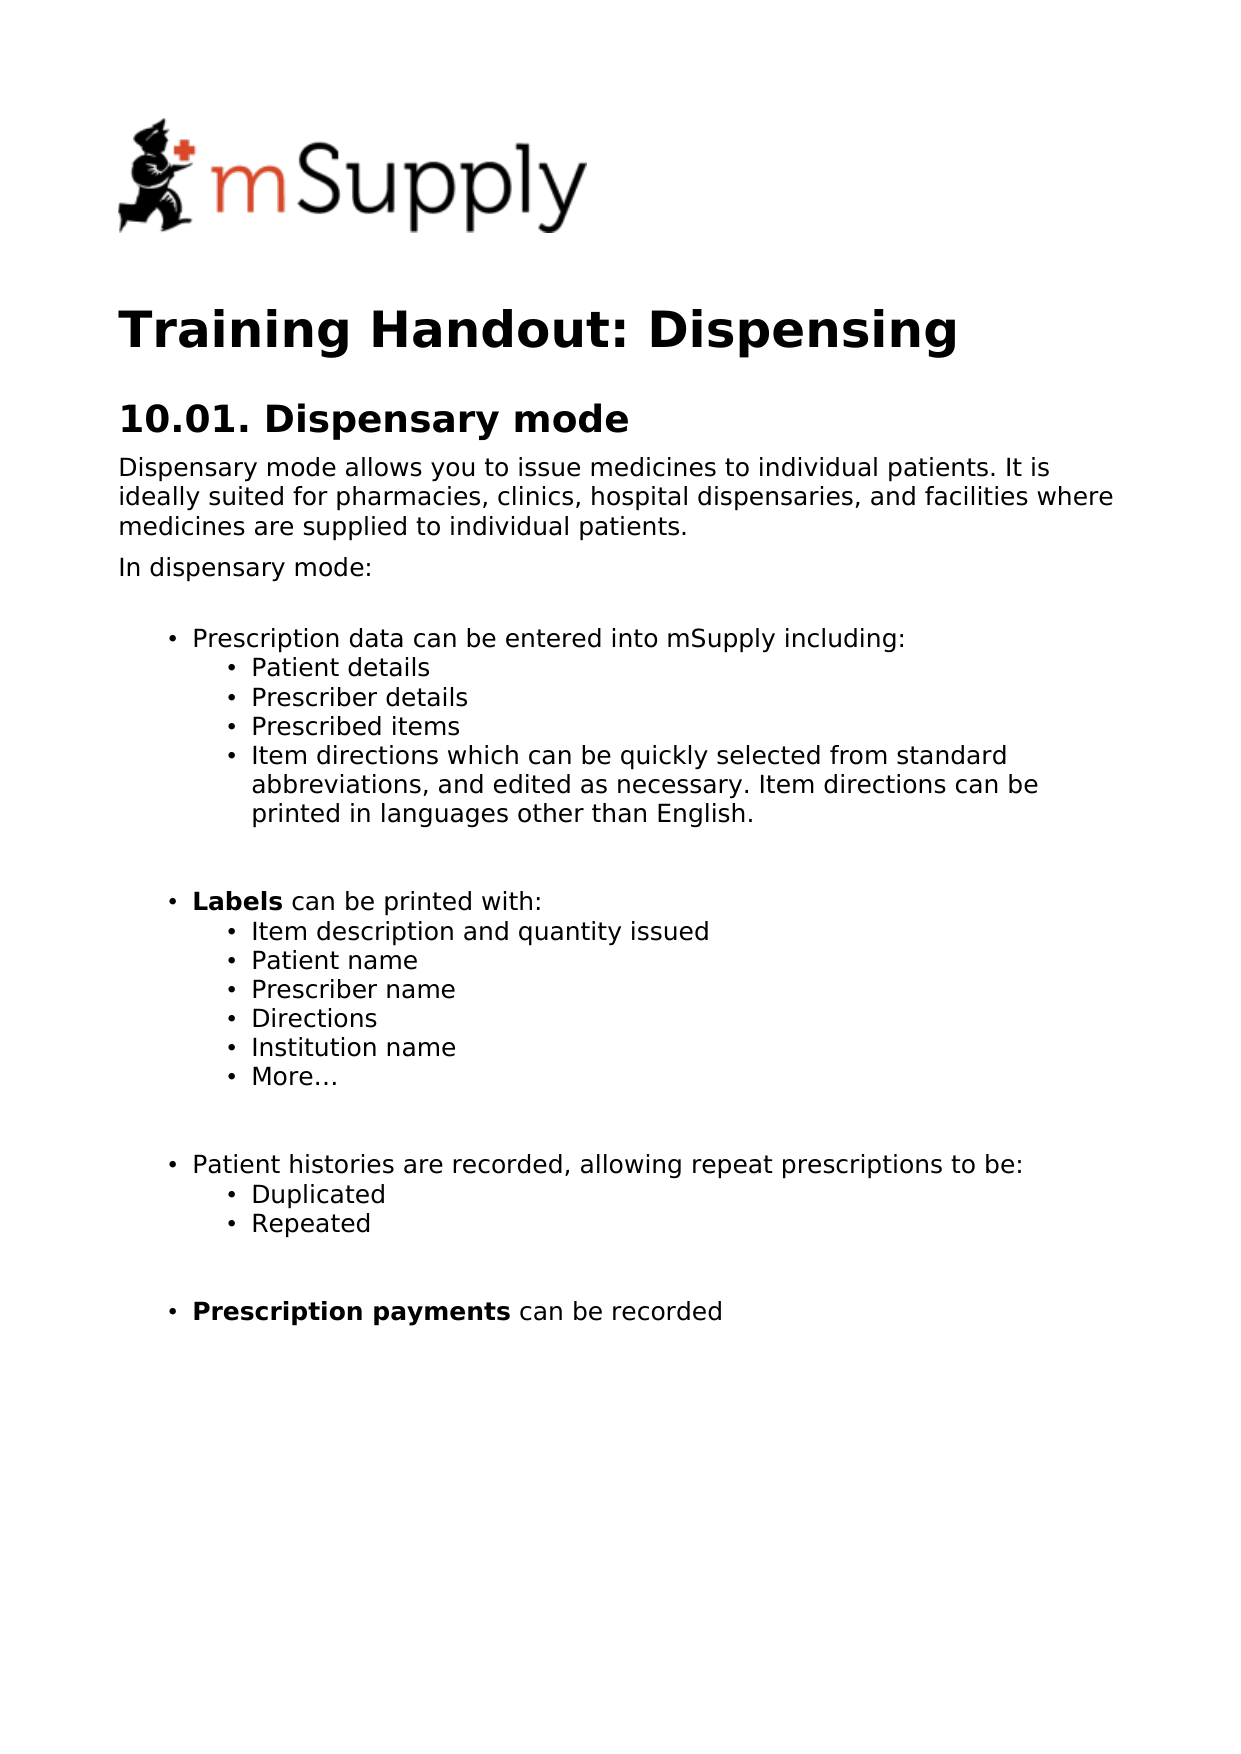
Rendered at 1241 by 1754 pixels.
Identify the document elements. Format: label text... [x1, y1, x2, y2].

list Patient details [236, 654, 1122, 683]
list Institution name [236, 1033, 1122, 1063]
list Repeated [236, 1209, 1122, 1238]
text In dispensary mode: [118, 553, 1122, 582]
list Prescriber name [236, 975, 1122, 1004]
picture [118, 118, 587, 233]
text Dispensary mode allows you to issue medicines to individual patients. It is ideally suited for pharmacies, clinics, hospital dispensaries, and facilities where medicines are supplied to individual patients. [118, 453, 1122, 541]
list Patient histories are recorded, allowing repeat prescriptions to be: [177, 1151, 1122, 1180]
subtitle 10.01. Dispensary mode [118, 397, 1122, 441]
list Prescriber details [236, 683, 1122, 712]
list Prescription data can be entered into mSupply including: [177, 624, 1122, 654]
list Item directions which can be quickly selected from standard abbreviations, and edited as necessary. Item directions can be printed in languages other than English. [236, 741, 1122, 829]
list Labels can be printed with: [177, 888, 1122, 917]
list More… [236, 1063, 1122, 1092]
list Item description and quantity issued [236, 917, 1122, 946]
list Prescription payments can be recorded [177, 1297, 1122, 1326]
subtitle Training Handout: Dispensing [118, 301, 1122, 360]
list Patient name [236, 946, 1122, 975]
list Directions [236, 1004, 1122, 1033]
list Duplicated [236, 1180, 1122, 1209]
list Prescribed items [236, 712, 1122, 741]
